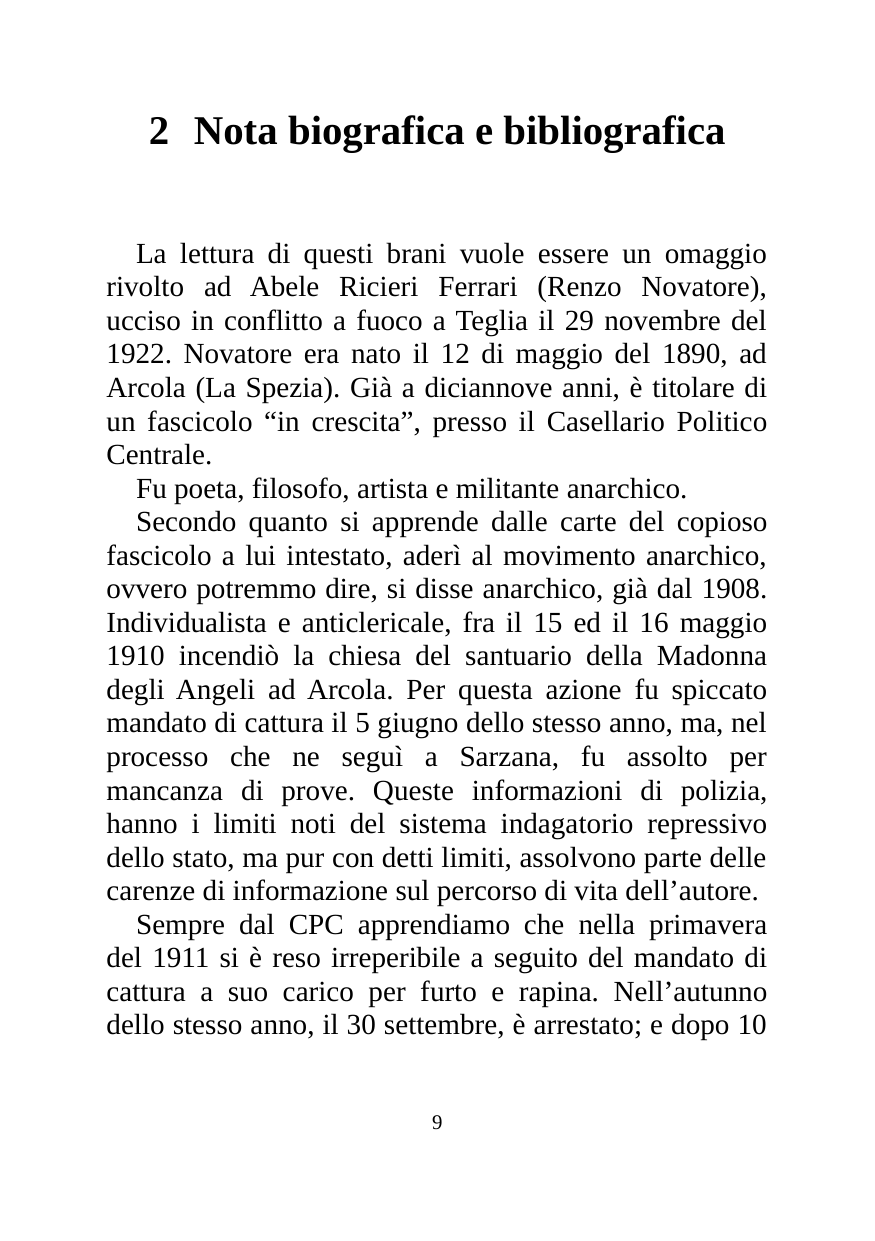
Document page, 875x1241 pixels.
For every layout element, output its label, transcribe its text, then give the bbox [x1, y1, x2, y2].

subtitle Nota biografica e bibliografica [106, 106, 768, 153]
text Sempre dal CPC apprendiamo che nella primavera del 1911 si è reso irreperibile a seguito del mandato di cattura a suo carico per furto e rapina. Nell’autunno dello stesso anno, il 30 settembre, è arrestato; e dopo 10 [106, 907, 768, 1041]
text Secondo quanto si apprende dalle carte del copioso fascicolo a lui intestato, aderì al movimento anarchico, ovvero potremmo dire, si disse anarchico, già dal 1908. Individualista e anticlericale, fra il 15 ed il 16 maggio 1910 incendiò la chiesa del santuario della Madonna degli Angeli ad Arcola. Per questa azione fu spiccato mandato di cattura il 5 giugno dello stesso anno, ma, nel processo che ne seguì a Sarzana, fu assolto per mancanza di prove. Queste informazioni di polizia, hanno i limiti noti del sistema indagatorio repressivo dello stato, ma pur con detti limiti, assolvono parte delle carenze di informazione sul percorso di vita dell’autore. [106, 504, 768, 907]
text Fu poeta, filosofo, artista e militante anarchico. [106, 471, 768, 504]
text La lettura di questi brani vuole essere un omaggio rivolto ad Abele Ricieri Ferrari (Renzo Novatore), ucciso in conflitto a fuoco a Teglia il 29 novembre del 1922. Novatore era nato il 12 di maggio del 1890, ad Arcola (La Spezia). Già a diciannove anni, è titolare di un fascicolo “in crescita”, presso il Casellario Politico Centrale. [106, 236, 768, 471]
